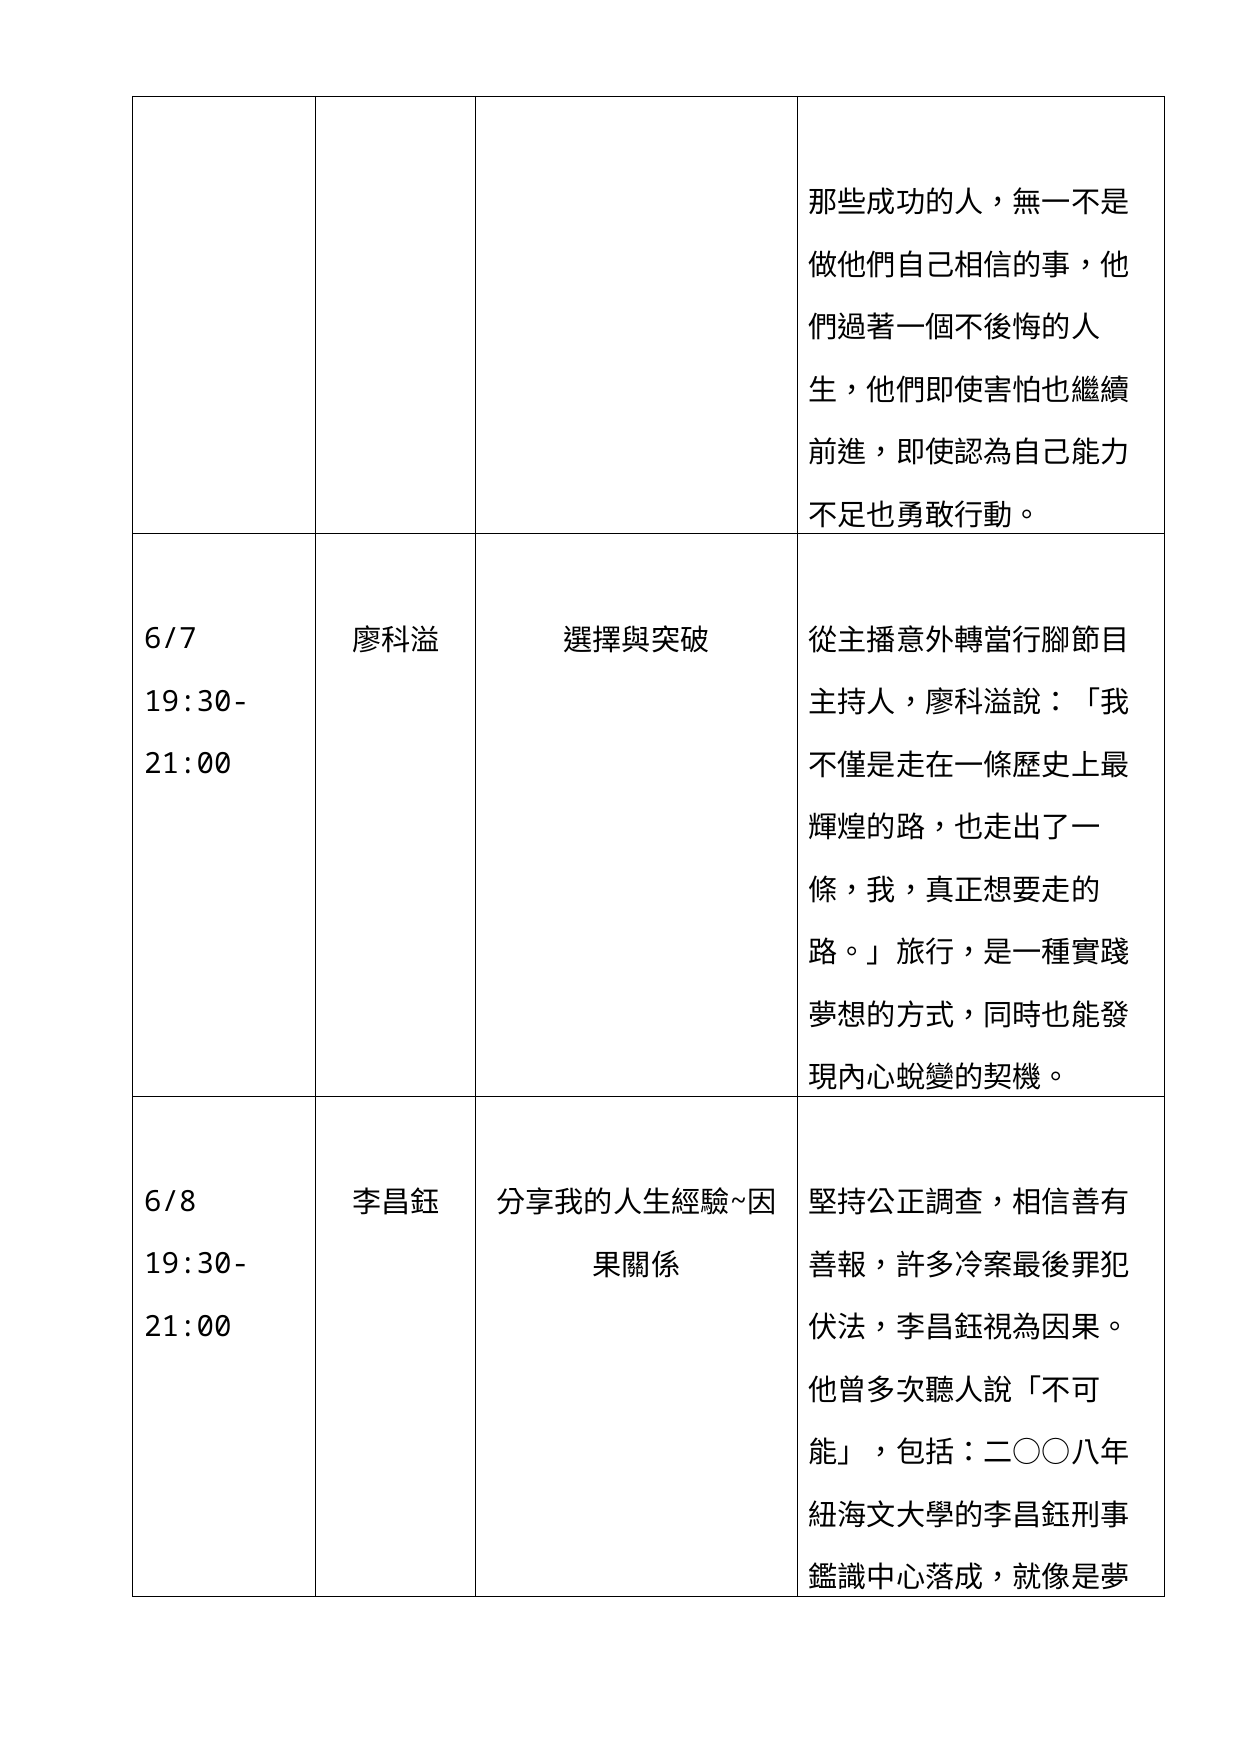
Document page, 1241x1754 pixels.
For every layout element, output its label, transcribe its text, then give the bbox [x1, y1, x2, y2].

table_cell 堅持公正調查，相信善有善報，許多冷案最後罪犯伏法，李昌鈺視為因果。他曾多次聽人說「不可能」，包括：二○○八年紐海文大學的李昌鈺刑事鑑識中心落成，就像是夢 [798, 1097, 1164, 1596]
table_cell 6/8 19:30-21:00 [133, 1097, 315, 1596]
table_cell [133, 97, 315, 533]
table_cell [316, 97, 475, 533]
table_cell 從主播意外轉當行腳節目主持人，廖科溢說：「我不僅是走在一條歷史上最輝煌的路，也走出了一條，我，真正想要走的路。」旅行，是一種實踐夢想的方式，同時也能發現內心蛻變的契機。 [798, 534, 1164, 1096]
table_cell 選擇與突破 [476, 534, 797, 1096]
table_cell [476, 97, 797, 533]
table_cell 李昌鈺 [316, 1097, 475, 1596]
table_cell 分享我的人生經驗~因果關係 [476, 1097, 797, 1596]
table_cell 那些成功的人，無一不是做他們自己相信的事，他們過著一個不後悔的人生，他們即使害怕也繼續前進，即使認為自己能力不足也勇敢行動。 [798, 97, 1164, 533]
table_cell 廖科溢 [316, 534, 475, 1096]
table_cell 6/7 19:30-21:00 [133, 534, 315, 1096]
